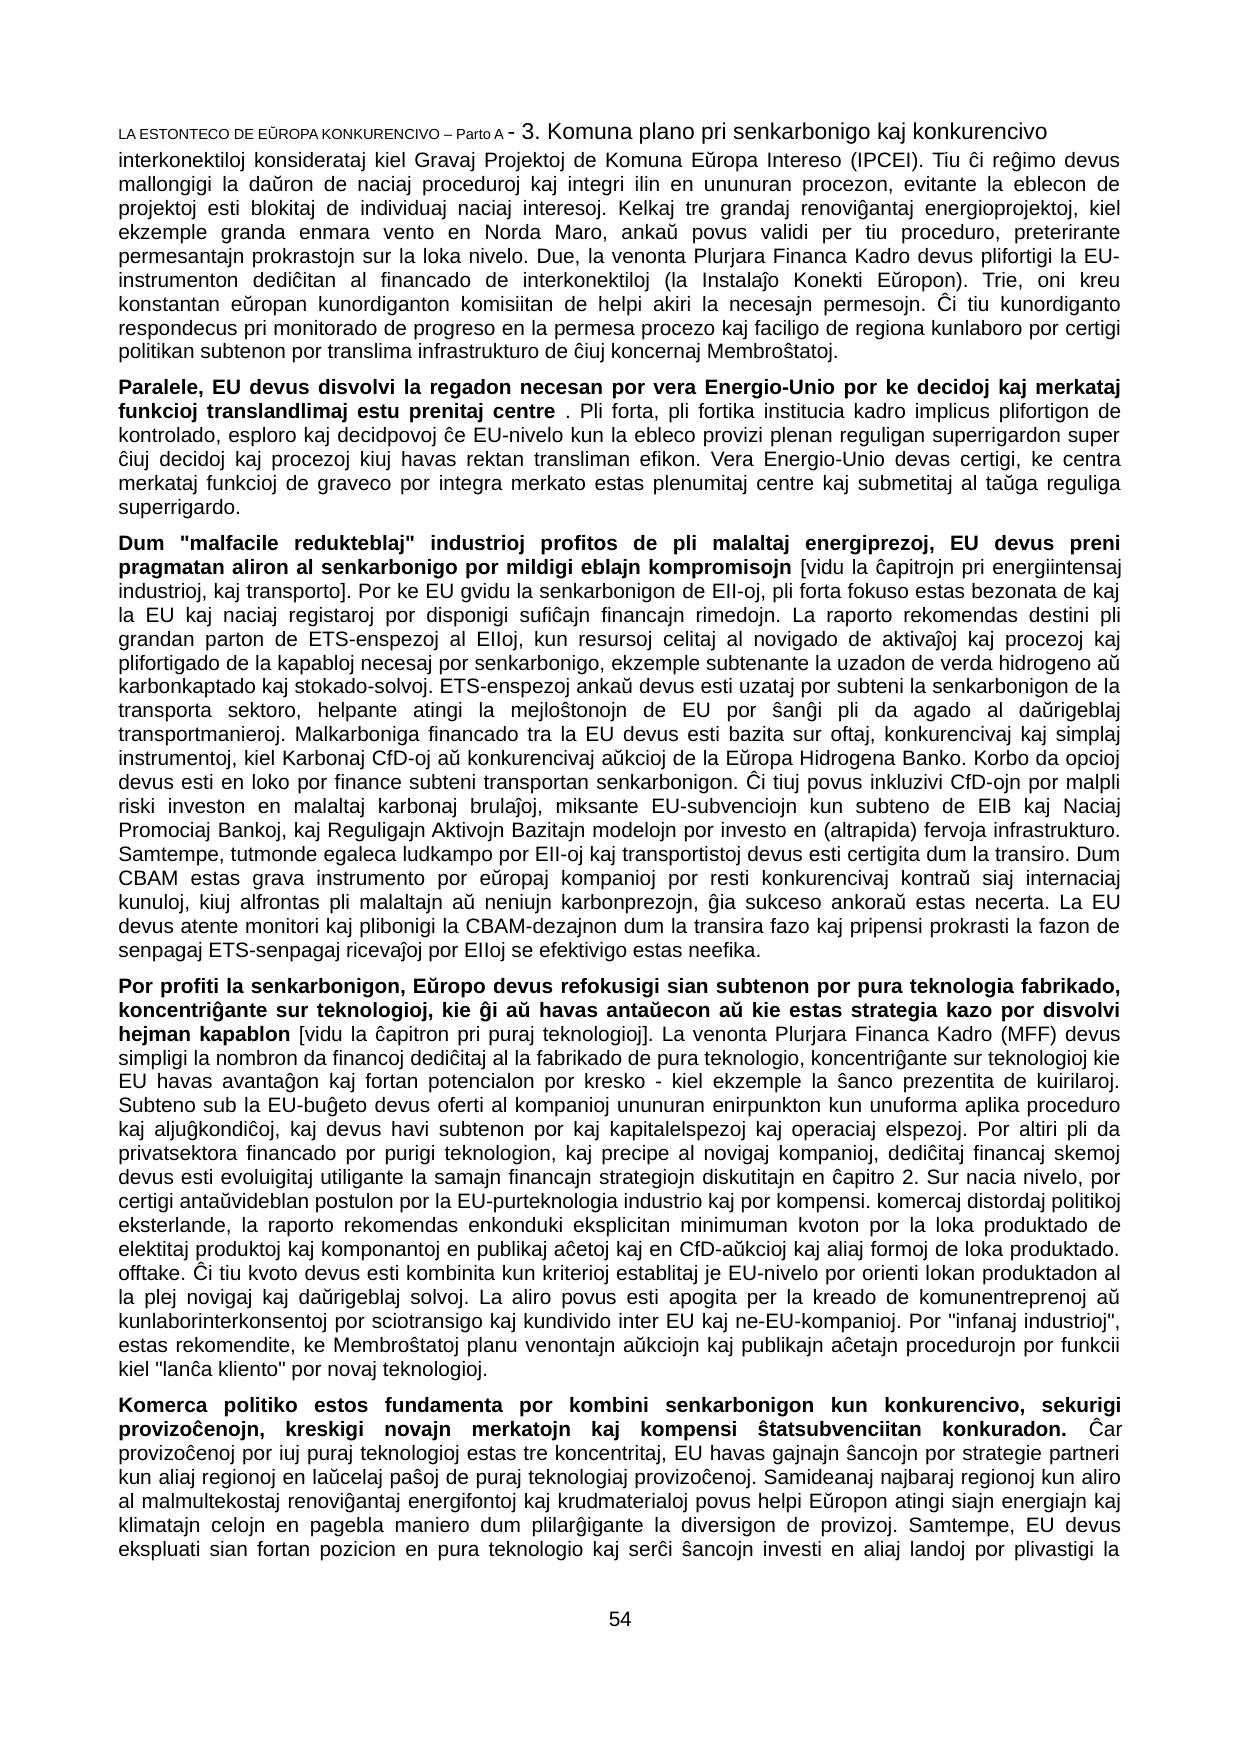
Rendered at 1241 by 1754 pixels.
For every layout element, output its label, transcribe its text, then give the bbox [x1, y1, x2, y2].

text interkonektiloj konsiderataj kiel Gravaj Projektoj de Komuna Eŭropa Intereso (IPCEI). Tiu ĉi reĝimo devus mallongigi la daŭron de naciaj proceduroj kaj integri ilin en ununuran procezon, evitante la eblecon de projektoj esti blokitaj de individuaj naciaj interesoj. Kelkaj tre grandaj renoviĝantaj energioprojektoj, kiel ekzemple granda enmara vento en Norda Maro, ankaŭ povus validi per tiu proceduro, preterirante permesantajn prokrastojn sur la loka nivelo. Due, la venonta Plurjara Financa Kadro devus plifortigi la EU-instrumenton dediĉitan al financado de interkonektiloj (la Instalaĵo Konekti Eŭropon). Trie, oni kreu konstantan eŭropan kunordiganton komisiitan de helpi akiri la necesajn permesojn. Ĉi tiu kunordiganto respondecus pri monitorado de progreso en la permesa procezo kaj faciligo de regiona kunlaboro por certigi politikan subtenon por translima infrastrukturo de ĉiuj koncernaj Membroŝtatoj. [118, 148, 1122, 363]
text Paralele, EU devus disvolvi la regadon necesan por vera Energio-Unio por ke decidoj kaj merkataj funkcioj translandlimaj estu prenitaj centre . Pli forta, pli fortika institucia kadro implicus plifortigon de kontrolado, esploro kaj decidpovoj ĉe EU-nivelo kun la ebleco provizi plenan reguligan superrigardon super ĉiuj decidoj kaj procezoj kiuj havas rektan transliman efikon. Vera Energio-Unio devas certigi, ke centra merkataj funkcioj de graveco por integra merkato estas plenumitaj centre kaj submetitaj al taŭga reguliga superrigardo. [118, 375, 1122, 519]
text Komerca politiko estos fundamenta por kombini senkarbonigon kun konkurencivo, sekurigi provizoĉenojn, kreskigi novajn merkatojn kaj kompensi ŝtatsubvenciitan konkuradon. Ĉar provizoĉenoj por iuj puraj teknologioj estas tre koncentritaj, EU havas gajnajn ŝancojn por strategie partneri kun aliaj regionoj en laŭcelaj paŝoj de puraj teknologiaj provizoĉenoj. Samideanaj najbaraj regionoj kun aliro al malmultekostaj renoviĝantaj energifontoj kaj krudmaterialoj povus helpi Eŭropon atingi siajn energiajn kaj klimatajn celojn en pagebla maniero dum plilarĝigante la diversigon de provizoj. Samtempe, EU devus ekspluati sian fortan pozicion en pura teknologio kaj serĉi ŝancojn investi en aliaj landoj por plivastigi la [118, 1393, 1122, 1560]
text Por profiti la senkarbonigon, Eŭropo devus refokusigi sian subtenon por pura teknologia fabrikado, koncentriĝante sur teknologioj, kie ĝi aŭ havas antaŭecon aŭ kie estas strategia kazo por disvolvi hejman kapablon [vidu la ĉapitron pri puraj teknologioj]. La venonta Plurjara Financa Kadro (MFF) devus simpligi la nombron da financoj dediĉitaj al la fabrikado de pura teknologio, koncentriĝante sur teknologioj kie EU havas avantaĝon kaj fortan potencialon por kresko - kiel ekzemple la ŝanco prezentita de kuirilaroj. Subteno sub la EU-buĝeto devus oferti al kompanioj ununuran enirpunkton kun unuforma aplika proceduro kaj aljuĝkondiĉoj, kaj devus havi subtenon por kaj kapitalelspezoj kaj operaciaj elspezoj. Por altiri pli da privatsektora financado por purigi teknologion, kaj precipe al novigaj kompanioj, dediĉitaj financaj skemoj devus esti evoluigitaj utiligante la samajn financajn strategiojn diskutitajn en ĉapitro 2. Sur nacia nivelo, por certigi antaŭvideblan postulon por la EU-purteknologia industrio kaj por kompensi. komercaj distordaj politikoj eksterlande, la raporto rekomendas enkonduki eksplicitan minimuman kvoton por la loka produktado de elektitaj produktoj kaj komponantoj en publikaj aĉetoj kaj en CfD-aŭkcioj kaj aliaj formoj de loka produktado. offtake. Ĉi tiu kvoto devus esti kombinita kun kriterioj establitaj je EU-nivelo por orienti lokan produktadon al la plej novigaj kaj daŭrigeblaj solvoj. La aliro povus esti apogita per la kreado de komunentreprenoj aŭ kunlaborinterkonsentoj por sciotransigo kaj kundivido inter EU kaj ne-EU-kompanioj. Por "infanaj industrioj", estas rekomendite, ke Membroŝtatoj planu venontajn aŭkciojn kaj publikajn aĉetajn procedurojn por funkcii kiel "lanĉa kliento" por novaj teknologioj. [118, 973, 1122, 1381]
text Dum "malfacile redukteblaj" industrioj profitos de pli malaltaj energiprezoj, EU devus preni pragmatan aliron al senkarbonigo por mildigi eblajn kompromisojn [vidu la ĉapitrojn pri energiintensaj industrioj, kaj transporto]. Por ke EU gvidu la senkarbonigon de EII-oj, pli forta fokuso estas bezonata de kaj la EU kaj naciaj registaroj por disponigi sufiĉajn financajn rimedojn. La raporto rekomendas destini pli grandan parton de ETS-enspezoj al EIIoj, kun resursoj celitaj al novigado de aktivaĵoj kaj procezoj kaj plifortigado de la kapabloj necesaj por senkarbonigo, ekzemple subtenante la uzadon de verda hidrogeno aŭ karbonkaptado kaj stokado-solvoj. ETS-enspezoj ankaŭ devus esti uzataj por subteni la senkarbonigon de la transporta sektoro, helpante atingi la mejloŝtonojn de EU por ŝanĝi pli da agado al daŭrigeblaj transportmanieroj. Malkarboniga financado tra la EU devus esti bazita sur oftaj, konkurencivaj kaj simplaj instrumentoj, kiel Karbonaj CfD-oj aŭ konkurencivaj aŭkcioj de la Eŭropa Hidrogena Banko. Korbo da opcioj devus esti en loko por finance subteni transportan senkarbonigon. Ĉi tiuj povus inkluzivi CfD-ojn por malpli riski investon en malaltaj karbonaj brulaĵoj, miksante EU-subvenciojn kun subteno de EIB kaj Naciaj Promociaj Bankoj, kaj Reguligajn Aktivojn Bazitajn modelojn por investo en (altrapida) fervoja infrastrukturo. Samtempe, tutmonde egaleca ludkampo por EII-oj kaj transportistoj devus esti certigita dum la transiro. Dum CBAM estas grava instrumento por eŭropaj kompanioj por resti konkurencivaj kontraŭ siaj internaciaj kunuloj, kiuj alfrontas pli malaltajn aŭ neniujn karbonprezojn, ĝia sukceso ankoraŭ estas necerta. La EU devus atente monitori kaj plibonigi la CBAM-dezajnon dum la transira fazo kaj pripensi prokrasti la fazon de senpagaj ETS-senpagaj ricevaĵoj por EIIoj se efektivigo estas neefika. [118, 531, 1122, 962]
